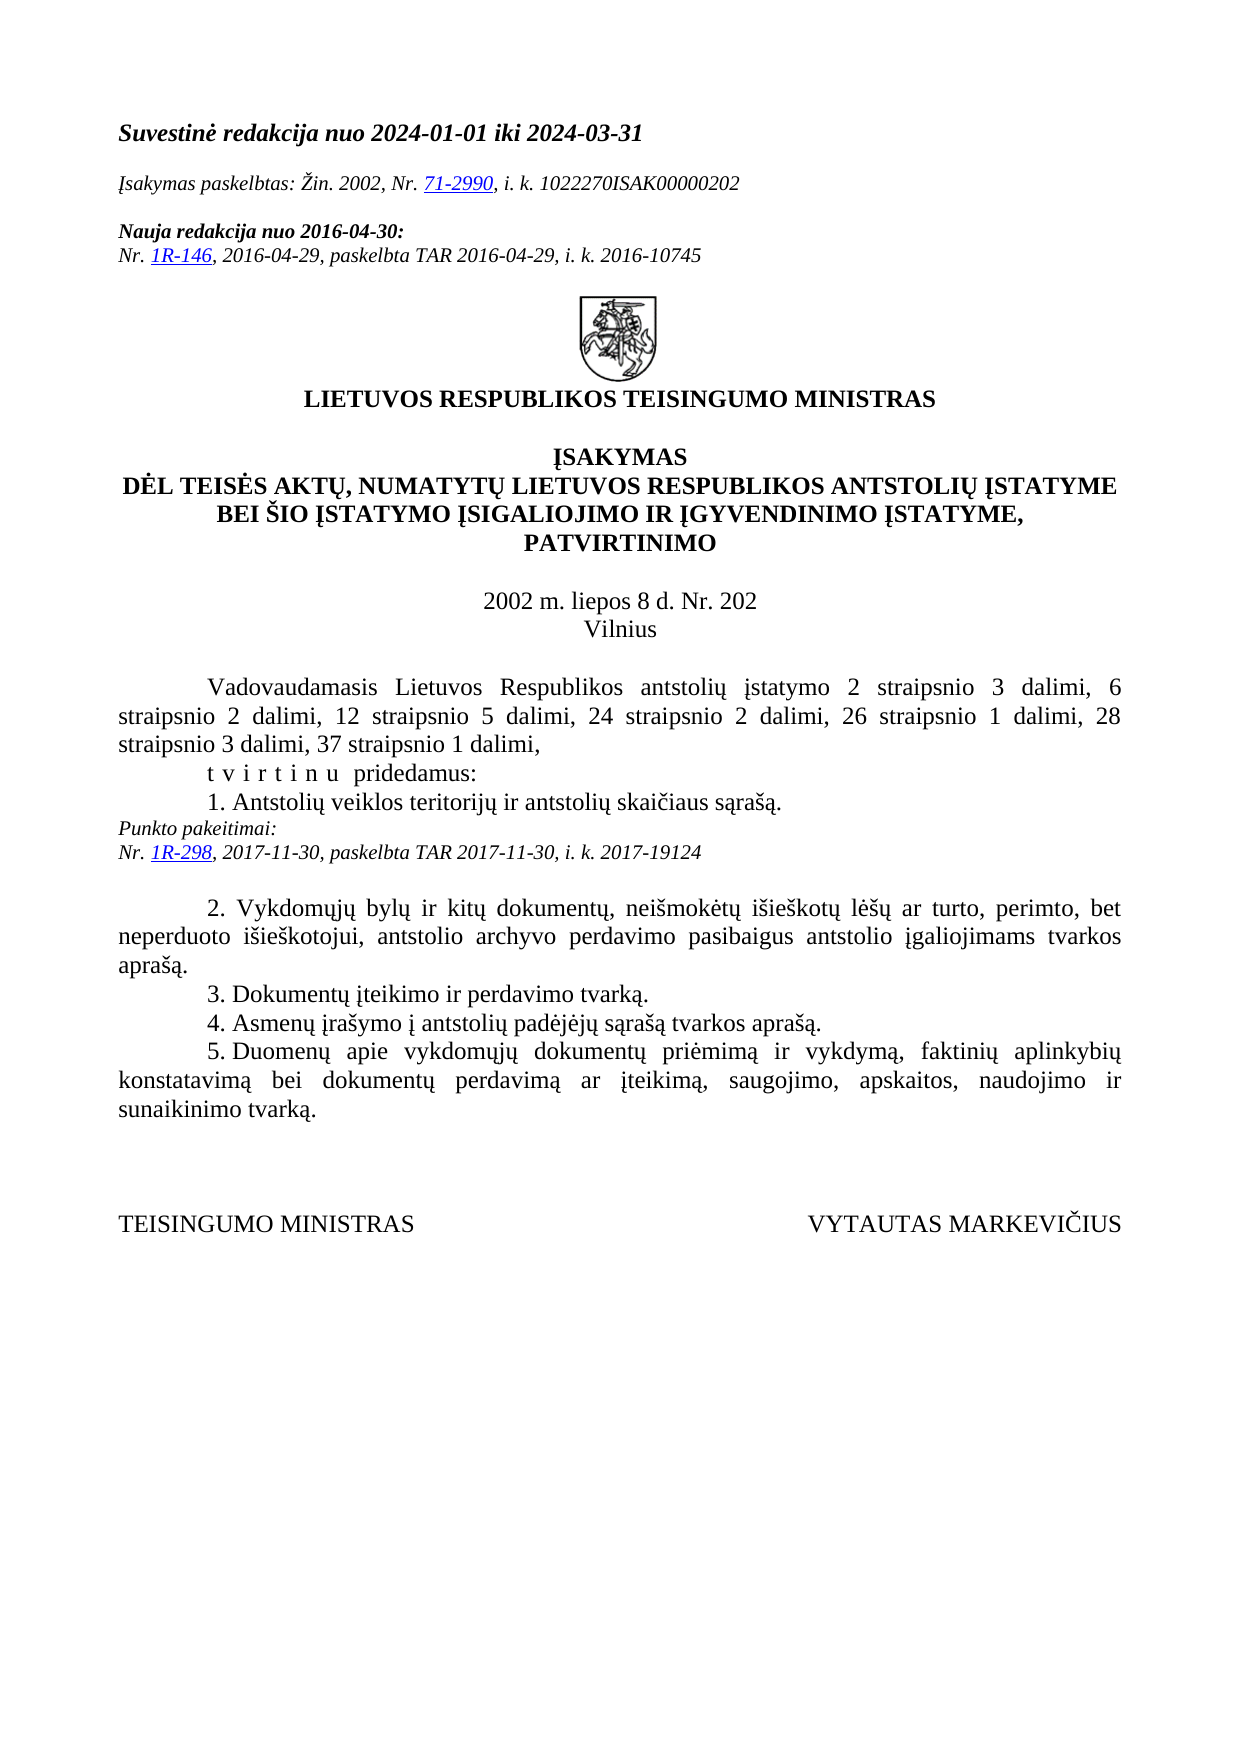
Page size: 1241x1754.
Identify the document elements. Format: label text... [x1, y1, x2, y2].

text 4. Asmenų įrašymo į antstolių padėjėjų sąrašą tvarkos aprašą. [118, 1008, 1122, 1036]
text Įsakymas paskelbtas: Žin. 2002, Nr. 71-2990, i. k. 1022270ISAK00000202 [118, 171, 1122, 195]
text tvirtinu pridedamus: [118, 758, 1122, 787]
text DĖL TEISĖS AKTŲ, NUMATYTŲ LIETUVOS RESPUBLIKOS ANTSTOLIŲ ĮSTATYME BEI ŠIO ĮSTATYMO ĮSIGALIOJIMO IR ĮGYVENDINIMO ĮSTATYME, PATVIRTINIMO [118, 471, 1122, 557]
text 3. Dokumentų įteikimo ir perdavimo tvarką. [118, 979, 1122, 1008]
text 2. Vykdomųjų bylų ir kitų dokumentų, neišmokėtų išieškotų lėšų ar turto, perimto, bet neperduoto išieškotojui, antstolio archyvo perdavimo pasibaigus antstolio įgaliojimams tvarkos aprašą. [118, 893, 1122, 979]
text 1. Antstolių veiklos teritorijų ir antstolių skaičiaus sąrašą. [118, 787, 1122, 816]
text Vadovaudamasis Lietuvos Respublikos antstolių įstatymo 2 straipsnio 3 dalimi, 6 straipsnio 2 dalimi, 12 straipsnio 5 dalimi, 24 straipsnio 2 dalimi, 26 straipsnio 1 dalimi, 28 straipsnio 3 dalimi, 37 straipsnio 1 dalimi, [118, 672, 1122, 758]
text TEISINGUMO MINISTRAS VYTAUTAS MARKEVIČIUS [118, 1209, 1122, 1238]
text LIETUVOS RESPUBLIKOS TEISINGUMO MINISTRAS [118, 384, 1122, 413]
text 2002 m. liepos 8 d. Nr. 202 [118, 586, 1122, 614]
text Nauja redakcija nuo 2016-04-30: [118, 219, 1122, 243]
text ĮSAKYMAS [118, 442, 1122, 471]
text Nr. 1R-146, 2016-04-29, paskelbta TAR 2016-04-29, i. k. 2016-10745 [118, 243, 1122, 267]
text Suvestinė redakcija nuo 2024-01-01 iki 2024-03-31 [118, 118, 1122, 147]
text 5. Duomenų apie vykdomųjų dokumentų priėmimą ir vykdymą, faktinių aplinkybių konstatavimą bei dokumentų perdavimą ar įteikimą, saugojimo, apskaitos, naudojimo ir sunaikinimo tvarką. [118, 1036, 1122, 1123]
text Punkto pakeitimai: [118, 816, 1122, 840]
text Vilnius [118, 614, 1122, 643]
text Nr. 1R-298, 2017-11-30, paskelbta TAR 2017-11-30, i. k. 2017-19124 [118, 840, 1122, 864]
